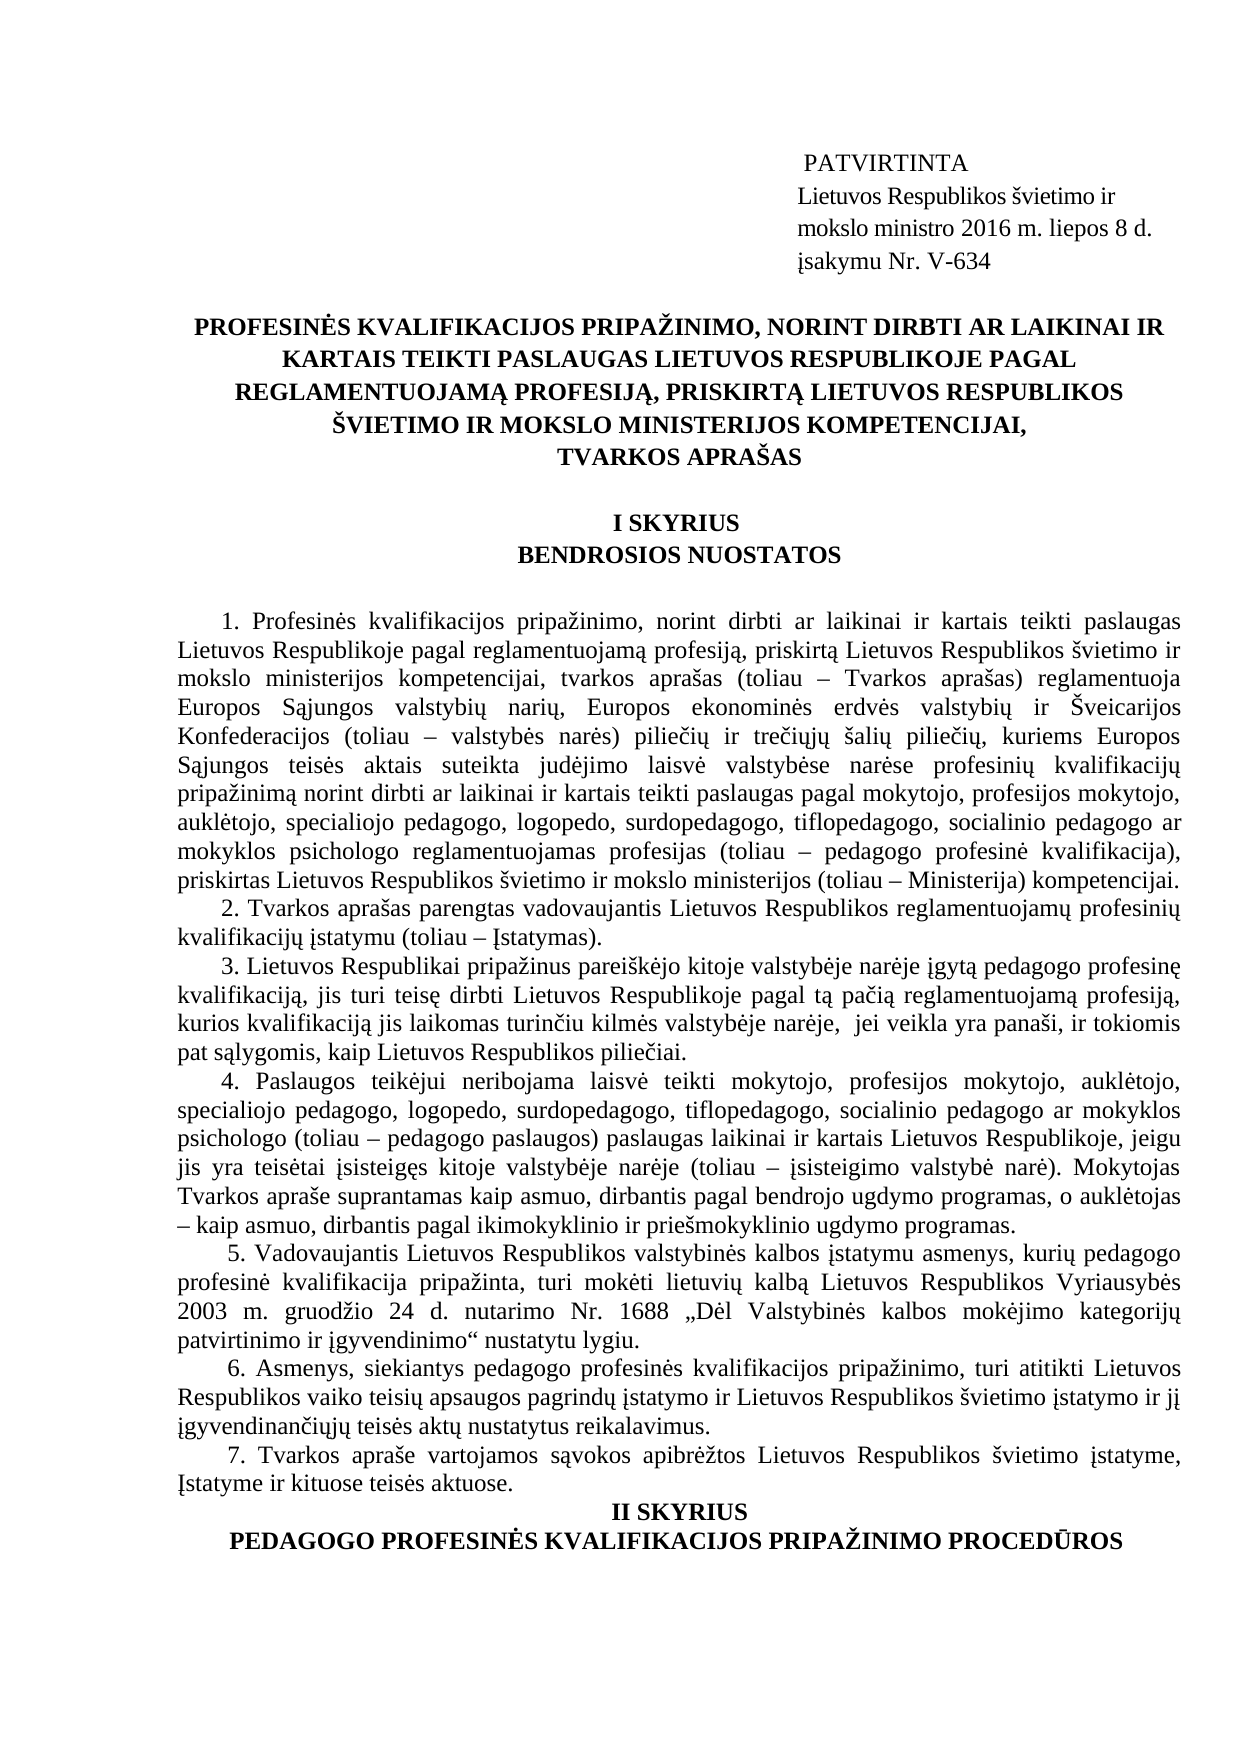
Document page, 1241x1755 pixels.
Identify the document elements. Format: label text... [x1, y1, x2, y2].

text I SKYRIUS [177, 508, 1182, 537]
text BENDROSIOS NUOSTATOS [177, 541, 1182, 569]
text įsakymu Nr. V-634 [797, 246, 1182, 275]
text 4. Paslaugos teikėjui neribojama laisvė teikti mokytojo, profesijos mokytojo, auklėtojo, specialiojo pedagogo, logopedo, surdopedagogo, tiflopedagogo, socialinio pedagogo ar mokyklos psichologo (toliau – pedagogo paslaugos) paslaugas laikinai ir kartais Lietuvos Respublikoje, jeigu jis yra teisėtai įsisteigęs kitoje valstybėje narėje (toliau – įsisteigimo valstybė narė). Mokytojas Tvarkos apraše suprantamas kaip asmuo, dirbantis pagal bendrojo ugdymo programas, o auklėtojas – kaip asmuo, dirbantis pagal ikimokyklinio ir priešmokyklinio ugdymo programas. [177, 1066, 1182, 1238]
text 7. Tvarkos apraše vartojamos sąvokos apibrėžtos Lietuvos Respublikos švietimo įstatyme, Įstatyme ir kituose teisės aktuose. [177, 1440, 1182, 1497]
text 5. Vadovaujantis Lietuvos Respublikos valstybinės kalbos įstatymu asmenys, kurių pedagogo profesinė kvalifikacija pripažinta, turi mokėti lietuvių kalbą Lietuvos Respublikos Vyriausybės 2003 m. gruodžio 24 d. nutarimo Nr. 1688 „Dėl Valstybinės kalbos mokėjimo kategorijų patvirtinimo ir įgyvendinimo“ nustatytu lygiu. [177, 1238, 1182, 1353]
text II SKYRIUS [177, 1497, 1182, 1526]
text Lietuvos Respublikos švietimo ir [797, 181, 1182, 209]
text PROFESINĖS KVALIFIKACIJOS PRIPAŽINIMO, NORINT DIRBTI AR LAIKINAI IR KARTAIS TEIKTI PASLAUGAS LIETUVOS RESPUBLIKOJE PAGAL REGLAMENTUOJAMĄ PROFESIJĄ, PRISKIRTĄ LIETUVOS RESPUBLIKOS ŠVIETIMO IR MOKSLO MINISTERIJOS KOMPETENCIJAI, [177, 312, 1182, 438]
text 1. Profesinės kvalifikacijos pripažinimo, norint dirbti ar laikinai ir kartais teikti paslaugas Lietuvos Respublikoje pagal reglamentuojamą profesiją, priskirtą Lietuvos Respublikos švietimo ir mokslo ministerijos kompetencijai, tvarkos aprašas (toliau – Tvarkos aprašas) reglamentuoja Europos Sąjungos valstybių narių, Europos ekonominės erdvės valstybių ir Šveicarijos Konfederacijos (toliau – valstybės narės) piliečių ir trečiųjų šalių piliečių, kuriems Europos Sąjungos teisės aktais suteikta judėjimo laisvė valstybėse narėse profesinių kvalifikacijų pripažinimą norint dirbti ar laikinai ir kartais teikti paslaugas pagal mokytojo, profesijos mokytojo, auklėtojo, specialiojo pedagogo, logopedo, surdopedagogo, tiflopedagogo, socialinio pedagogo ar mokyklos psichologo reglamentuojamas profesijas (toliau – pedagogo profesinė kvalifikacija), priskirtas Lietuvos Respublikos švietimo ir mokslo ministerijos (toliau – Ministerija) kompetencijai. [177, 606, 1182, 893]
text 2. Tvarkos aprašas parengtas vadovaujantis Lietuvos Respublikos reglamentuojamų profesinių kvalifikacijų įstatymu (toliau – Įstatymas). [177, 893, 1182, 951]
text TVARKOS APRAŠAS [177, 442, 1182, 471]
text PATVIRTINTA [797, 148, 1182, 177]
text 3. Lietuvos Respublikai pripažinus pareiškėjo kitoje valstybėje narėje įgytą pedagogo profesinę kvalifikaciją, jis turi teisę dirbti Lietuvos Respublikoje pagal tą pačią reglamentuojamą profesiją, kurios kvalifikaciją jis laikomas turinčiu kilmės valstybėje narėje, jei veikla yra panaši, ir tokiomis pat sąlygomis, kaip Lietuvos Respublikos piliečiai. [177, 951, 1182, 1066]
text 6. Asmenys, siekiantys pedagogo profesinės kvalifikacijos pripažinimo, turi atitikti Lietuvos Respublikos vaiko teisių apsaugos pagrindų įstatymo ir Lietuvos Respublikos švietimo įstatymo ir jį įgyvendinančiųjų teisės aktų nustatytus reikalavimus. [177, 1353, 1182, 1440]
text mokslo ministro 2016 m. liepos 8 d. [797, 213, 1182, 242]
text PEDAGOGO PROFESINĖS KVALIFIKACIJOS PRIPAŽINIMO PROCEDŪROS [177, 1526, 1182, 1555]
